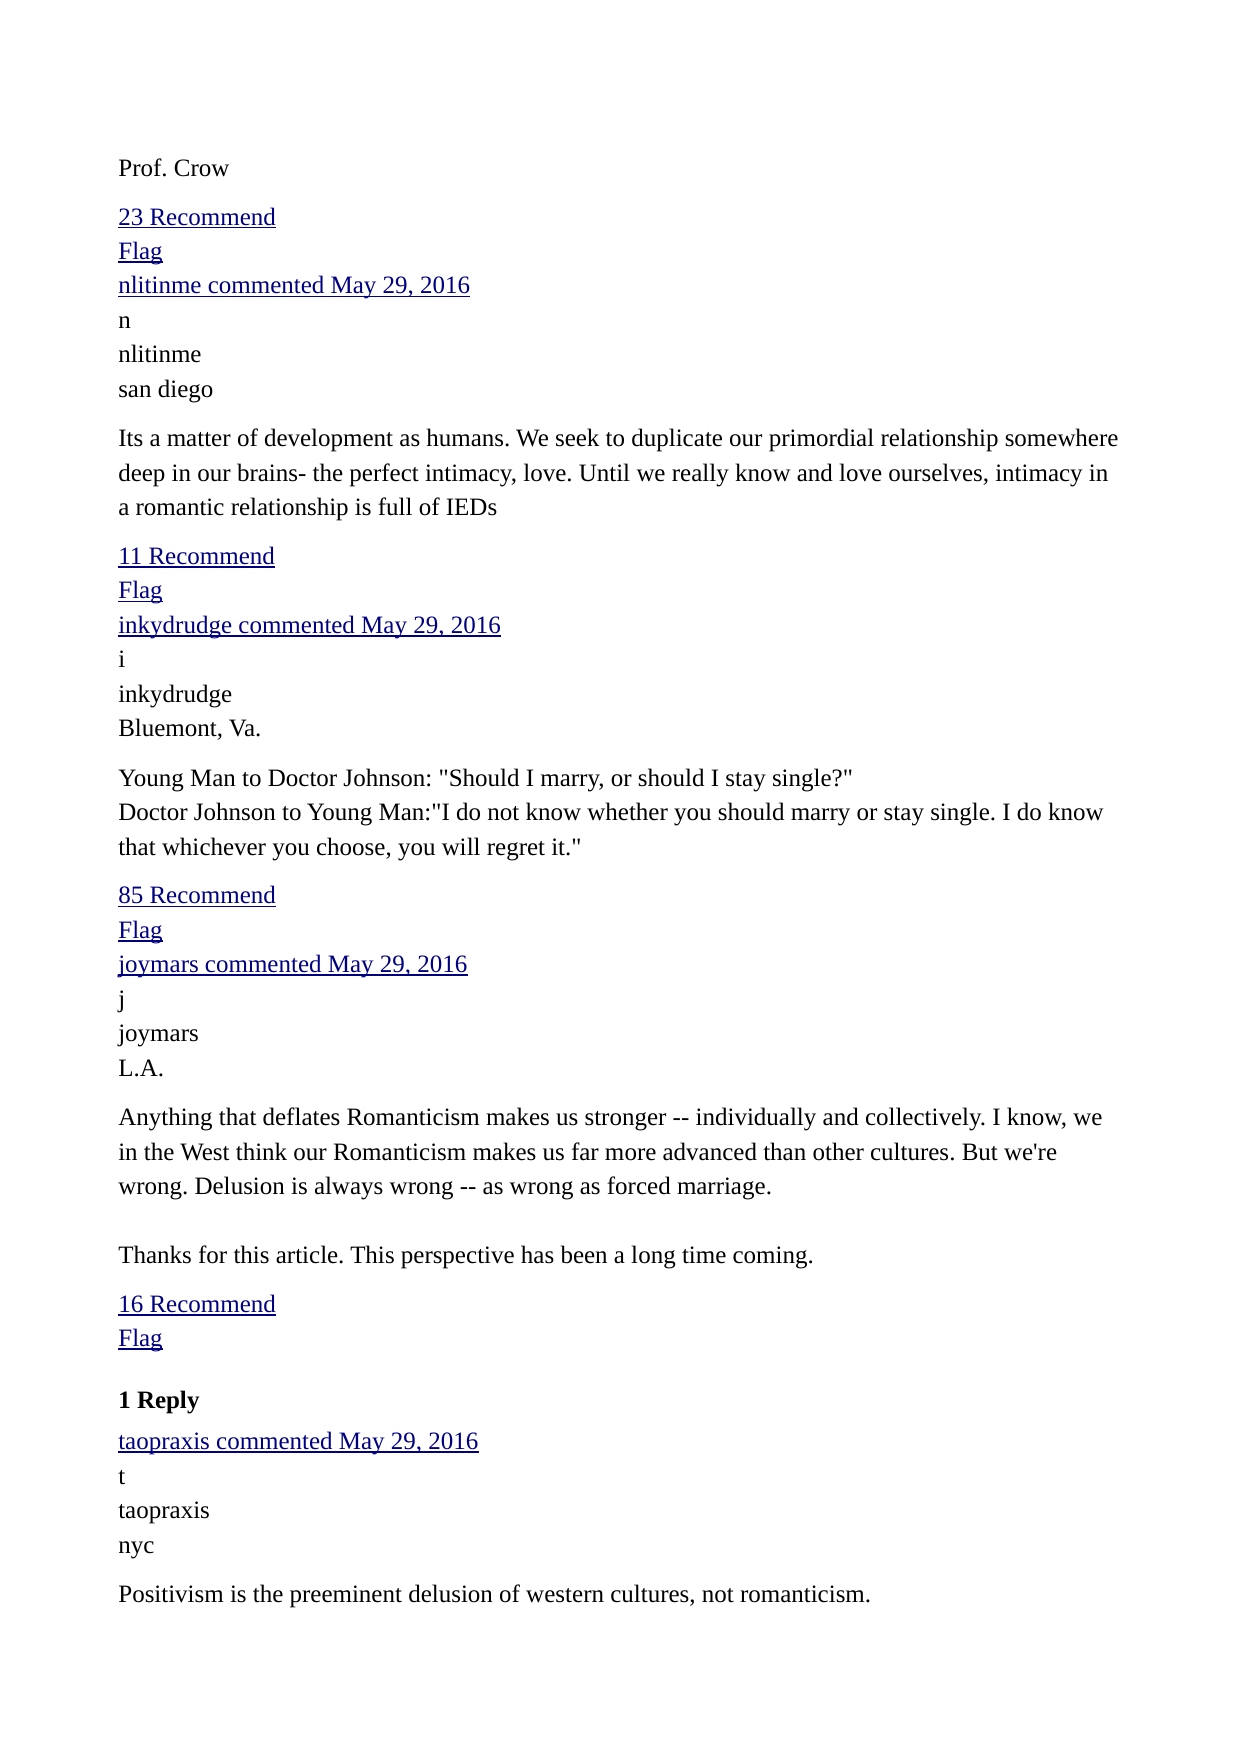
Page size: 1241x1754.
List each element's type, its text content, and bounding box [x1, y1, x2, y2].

text Prof. Crow [118, 118, 1122, 181]
text j [118, 984, 1122, 1013]
text L.A. [118, 1053, 1122, 1082]
text 16 Recommend [118, 1289, 1122, 1318]
text Bluemont, Va. [118, 713, 1122, 742]
text nlitinme commented May 29, 2016 [118, 271, 1122, 299]
text 23 Recommend [118, 202, 1122, 230]
text Anything that deflates Romanticism makes us stronger -- individually and collectively. I know, we in the West think our Romanticism makes us far more advanced than other cultures. But we're wrong. Delusion is always wrong -- as wrong as forced marriage. Thanks for this article. This perspective has been a long time coming. [118, 1102, 1122, 1269]
text Flag [118, 576, 1122, 604]
text joymars [118, 1018, 1122, 1047]
text taopraxis [118, 1495, 1122, 1524]
text taopraxis commented May 29, 2016 [118, 1426, 1122, 1455]
text inkydrudge commented May 29, 2016 [118, 610, 1122, 639]
text joymars commented May 29, 2016 [118, 949, 1122, 978]
text n [118, 305, 1122, 334]
text nlitinme [118, 339, 1122, 368]
text t [118, 1461, 1122, 1489]
text 11 Recommend [118, 541, 1122, 570]
text Young Man to Doctor Johnson: "Should I marry, or should I stay single?" Doctor Johnson to Young Man:"I do not know whether you should marry or stay single. I do know that whichever you choose, you will regret it." [118, 763, 1122, 860]
text san diego [118, 374, 1122, 403]
text Flag [118, 236, 1122, 265]
text Positivism is the preeminent delusion of western cultures, not romanticism. [118, 1579, 1122, 1608]
text 85 Recommend [118, 881, 1122, 909]
text Flag [118, 1323, 1122, 1352]
text i [118, 644, 1122, 673]
text Flag [118, 915, 1122, 944]
text inkydrudge [118, 679, 1122, 708]
subtitle 1 Reply [118, 1385, 1122, 1414]
text nyc [118, 1530, 1122, 1558]
text Its a matter of development as humans. We seek to duplicate our primordial relationship somewhere deep in our brains- the perfect intimacy, love. Until we really know and love ourselves, intimacy in a romantic relationship is full of IEDs [118, 423, 1122, 521]
